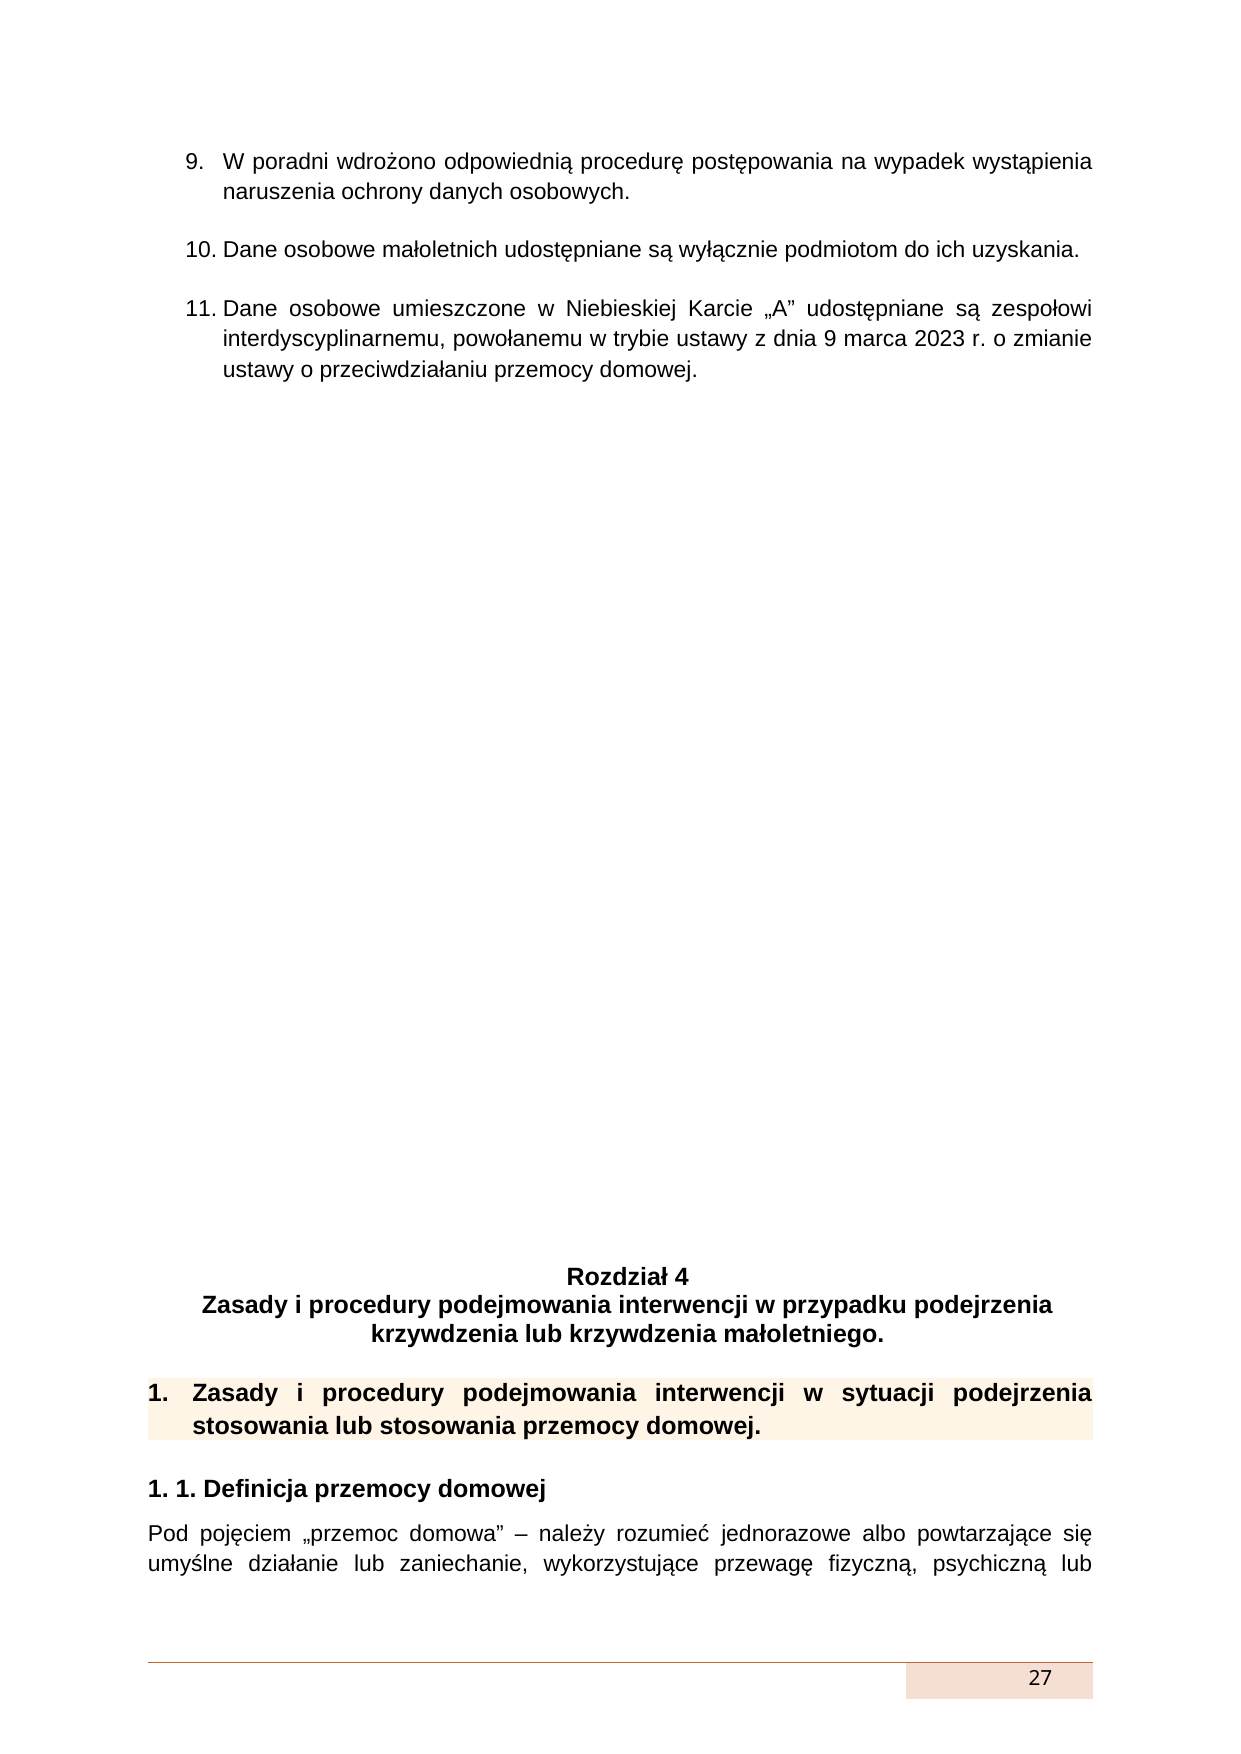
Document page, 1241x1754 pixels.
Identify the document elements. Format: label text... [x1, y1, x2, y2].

text Rozdział 4 [148, 1262, 1107, 1291]
list Dane osobowe umieszczone w Niebieskiej Karcie „A” udostępniane są zespołowi interdyscyplinarnemu, powołanemu w trybie ustawy z dnia 9 marca 2023 r. o zmianie ustawy o przeciwdziałaniu przemocy domowej. [185, 295, 1093, 382]
text Pod pojęciem „przemoc domowa” – należy rozumieć jednorazowe albo powtarzające się umyślne działanie lub zaniechanie, wykorzystujące przewagę fizyczną, psychiczną lub [148, 1520, 1093, 1577]
list Zasady i procedury podejmowania interwencji w sytuacji podejrzenia stosowania lub stosowania przemocy domowej. [148, 1378, 1093, 1440]
list 1. 1. Definicja przemocy domowej [148, 1474, 1093, 1503]
text Zasady i procedury podejmowania interwencji w przypadku podejrzenia krzywdzenia lub krzywdzenia małoletniego. [148, 1291, 1107, 1348]
list Dane osobowe małoletnich udostępniane są wyłącznie podmiotom do ich uzyskania. [185, 236, 1093, 263]
list W poradni wdrożono odpowiednią procedurę postępowania na wypadek wystąpienia naruszenia ochrony danych osobowych. [185, 148, 1093, 204]
